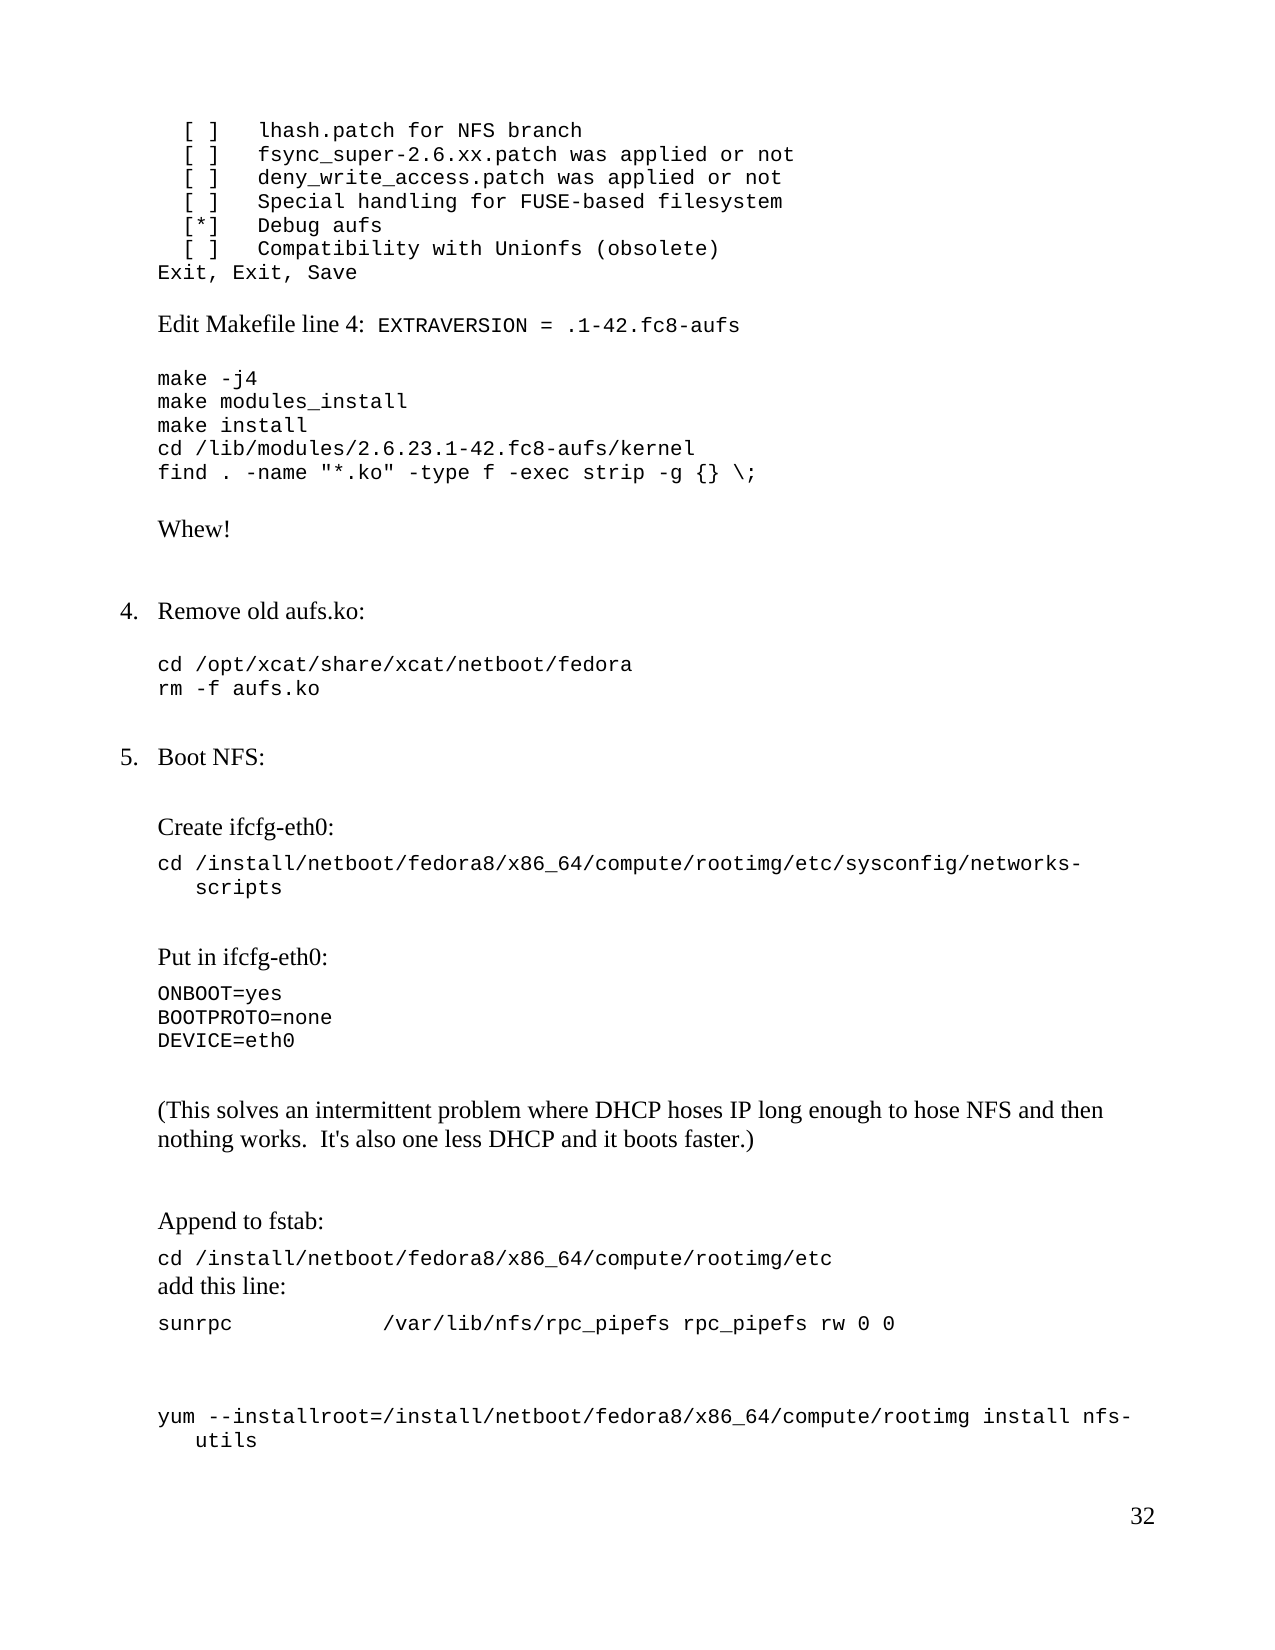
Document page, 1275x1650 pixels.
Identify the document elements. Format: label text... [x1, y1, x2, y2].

text cd /install/netboot/fedora8/x86_64/compute/rootimg/etc/sysconfig/networks-scripts [157, 853, 1155, 901]
text make -j4 [157, 367, 1155, 391]
text Create ifcfg-eth0: [157, 812, 1155, 841]
text [ ] Compatibility with Unionfs (obsolete) [157, 238, 1155, 262]
text Whew! [157, 514, 1155, 543]
text cd /lib/modules/2.6.23.1-42.fc8-aufs/kernel [157, 438, 1155, 462]
text cd /opt/xcat/share/xcat/netboot/fedora [157, 654, 1155, 678]
text Put in ifcfg-eth0: [157, 942, 1155, 971]
text DEVICE=eth0 [157, 1030, 1155, 1054]
text add this line: [157, 1271, 1155, 1300]
text BOOTPROTO=none [157, 1007, 1155, 1030]
text [ ] fsync_super-2.6.xx.patch was applied or not [157, 144, 1155, 167]
text [ ] lhash.patch for NFS branch [157, 120, 1155, 144]
text cd /install/netboot/fedora8/x86_64/compute/rootimg/etc [157, 1248, 1155, 1271]
text make modules_install [157, 391, 1155, 415]
list Boot NFS: [120, 742, 1155, 771]
text Append to fstab: [157, 1206, 1155, 1235]
list Remove old aufs.ko: [120, 596, 1155, 654]
text find . -name "*.ko" -type f -exec strip -g {} \; [157, 462, 1155, 486]
text (This solves an intermittent problem where DHCP hoses IP long enough to hose NFS and then nothing works. It's also one less DHCP and it boots faster.) [157, 1095, 1155, 1153]
text [ ] Special handling for FUSE-based filesystem [157, 191, 1155, 214]
text ONBOOT=yes [157, 983, 1155, 1007]
text [ ] deny_write_access.patch was applied or not [157, 167, 1155, 191]
text yum --installroot=/install/netboot/fedora8/x86_64/compute/rootimg install nfs-utils [157, 1406, 1155, 1453]
text rm -f aufs.ko [157, 678, 1155, 701]
text Edit Makefile line 4: EXTRAVERSION = .1-42.fc8-aufs [157, 309, 1155, 339]
text Exit, Exit, Save [157, 262, 1155, 286]
text [*] Debug aufs [157, 214, 1155, 238]
text sunrpc /var/lib/nfs/rpc_pipefs rpc_pipefs rw 0 0 [157, 1313, 1155, 1336]
text make install [157, 415, 1155, 438]
